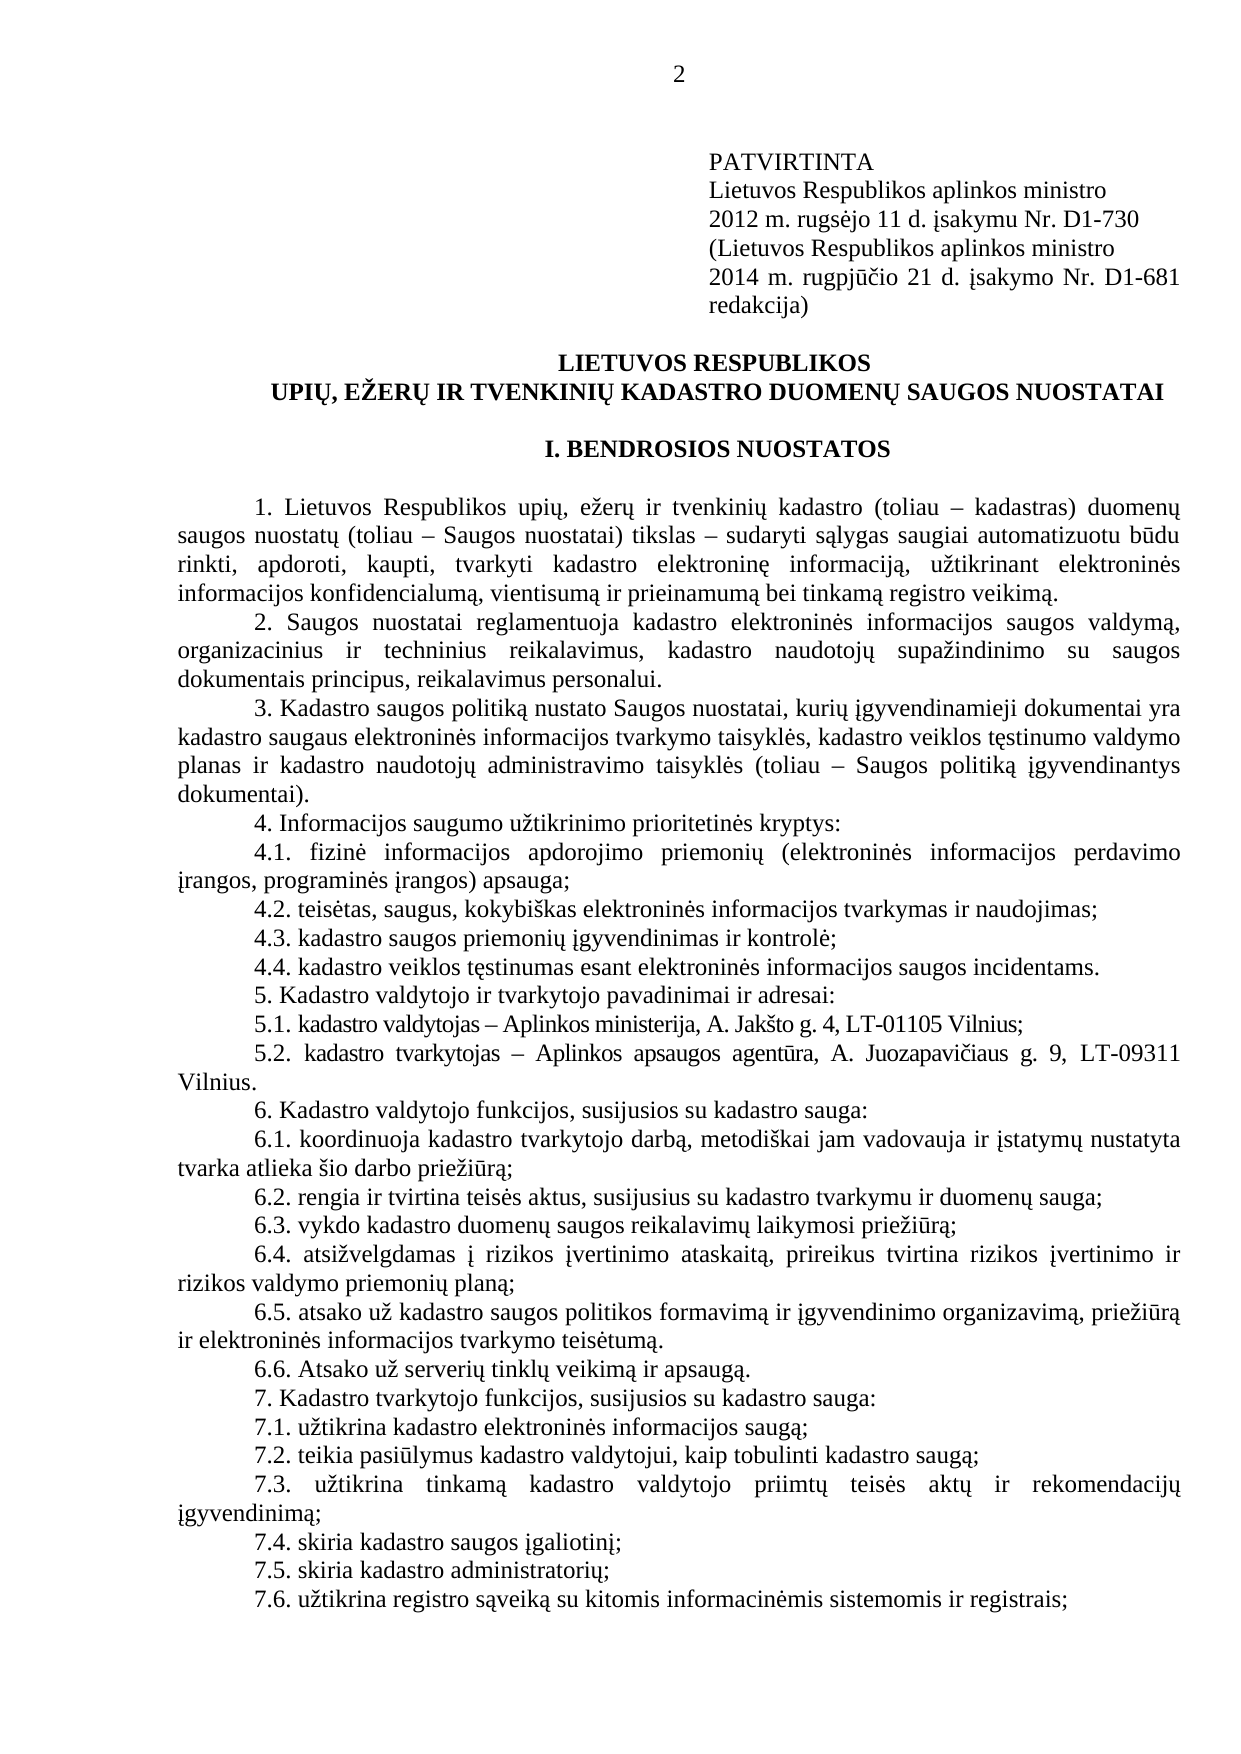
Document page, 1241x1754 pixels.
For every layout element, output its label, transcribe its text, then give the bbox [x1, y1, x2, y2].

text 4.2. teisėtas, saugus, kokybiškas elektroninės informacijos tvarkymas ir naudojimas; [177, 894, 1181, 923]
text I. Bendrosios nuostatos [177, 434, 1181, 463]
text 6.3. vykdo kadastro duomenų saugos reikalavimų laikymosi priežiūrą; [177, 1211, 1181, 1239]
text 6.4. atsižvelgdamas į rizikos įvertinimo ataskaitą, prireikus tvirtina rizikos įvertinimo ir rizikos valdymo priemonių planą; [177, 1239, 1181, 1297]
text (Lietuvos Respublikos aplinkos ministro [709, 233, 1181, 262]
text PATVIRTINTA [709, 147, 1181, 176]
text 4. Informacijos saugumo užtikrinimo prioritetinės kryptys: [177, 808, 1181, 837]
text 3. Kadastro saugos politiką nustato Saugos nuostatai, kurių įgyvendinamieji dokumentai yra kadastro saugaus elektroninės informacijos tvarkymo taisyklės, kadastro veiklos tęstinumo valdymo planas ir kadastro naudotojų administravimo taisyklės (toliau – Saugos politiką įgyvendinantys dokumentai). [177, 693, 1181, 808]
text 5. Kadastro valdytojo ir tvarkytojo pavadinimai ir adresai: [177, 981, 1181, 1009]
text 4.1. fizinė informacijos apdorojimo priemonių (elektroninės informacijos perdavimo įrangos, programinės įrangos) apsauga; [177, 837, 1181, 894]
text 4.3. kadastro saugos priemonių įgyvendinimas ir kontrolė; [177, 923, 1181, 952]
text Lietuvos Respublikos [177, 348, 1181, 377]
text 6.1. koordinuoja kadastro tvarkytojo darbą, metodiškai jam vadovauja ir įstatymų nustatyta tvarka atlieka šio darbo priežiūrą; [177, 1124, 1181, 1182]
text 7.2. teikia pasiūlymus kadastro valdytojui, kaip tobulinti kadastro saugą; [177, 1441, 1181, 1469]
text 7.3. užtikrina tinkamą kadastro valdytojo priimtų teisės aktų ir rekomendacijų įgyvendinimą; [177, 1469, 1181, 1527]
text 6. Kadastro valdytojo funkcijos, susijusios su kadastro sauga: [177, 1096, 1181, 1124]
text 2012 m. rugsėjo 11 d. įsakymu Nr. D1-730 [709, 204, 1181, 233]
text 2. Saugos nuostatai reglamentuoja kadastro elektroninės informacijos saugos valdymą, organizacinius ir techninius reikalavimus, kadastro naudotojų supažindinimo su saugos dokumentais principus, reikalavimus personalui. [177, 607, 1181, 693]
text 5.1. kadastro valdytojas – Aplinkos ministerija, A. Jakšto g. 4, LT-01105 Vilnius; [177, 1009, 1181, 1038]
text 4.4. kadastro veiklos tęstinumas esant elektroninės informacijos saugos incidentams. [177, 952, 1181, 981]
text 5.2. kadastro tvarkytojas – Aplinkos apsaugos agentūra, A. Juozapavičiaus g. 9, LT-09311 Vilnius. [177, 1038, 1181, 1096]
text 7.5. skiria kadastro administratorių; [177, 1556, 1181, 1584]
text 7.4. skiria kadastro saugos įgaliotinį; [177, 1527, 1181, 1556]
text 6.2. rengia ir tvirtina teisės aktus, susijusius su kadastro tvarkymu ir duomenų sauga; [177, 1182, 1181, 1211]
text 7.6. užtikrina registro sąveiką su kitomis informacinėmis sistemomis ir registrais; [177, 1584, 1181, 1613]
text 6.5. atsako už kadastro saugos politikos formavimą ir įgyvendinimo organizavimą, priežiūrą ir elektroninės informacijos tvarkymo teisėtumą. [177, 1297, 1181, 1354]
text 1. Lietuvos Respublikos upių, ežerų ir tvenkinių kadastro (toliau – kadastras) duomenų saugos nuostatų (toliau – Saugos nuostatai) tikslas – sudaryti sąlygas saugiai automatizuotu būdu rinkti, apdoroti, kaupti, tvarkyti kadastro elektroninę informaciją, užtikrinant elektroninės informacijos konfidencialumą, vientisumą ir prieinamumą bei tinkamą registro veikimą. [177, 492, 1181, 607]
text 2014 m. rugpjūčio 21 d. įsakymo Nr. D1-681 redakcija) [709, 262, 1181, 319]
text 7. Kadastro tvarkytojo funkcijos, susijusios su kadastro sauga: [177, 1383, 1181, 1412]
text upių, ežerų ir tvenkinių kadastrO duomenų saugos nuostatai [177, 377, 1181, 406]
text Lietuvos Respublikos aplinkos ministro [709, 176, 1181, 204]
text 6.6. Atsako už serverių tinklų veikimą ir apsaugą. [177, 1354, 1181, 1383]
text 7.1. užtikrina kadastro elektroninės informacijos saugą; [177, 1412, 1181, 1441]
